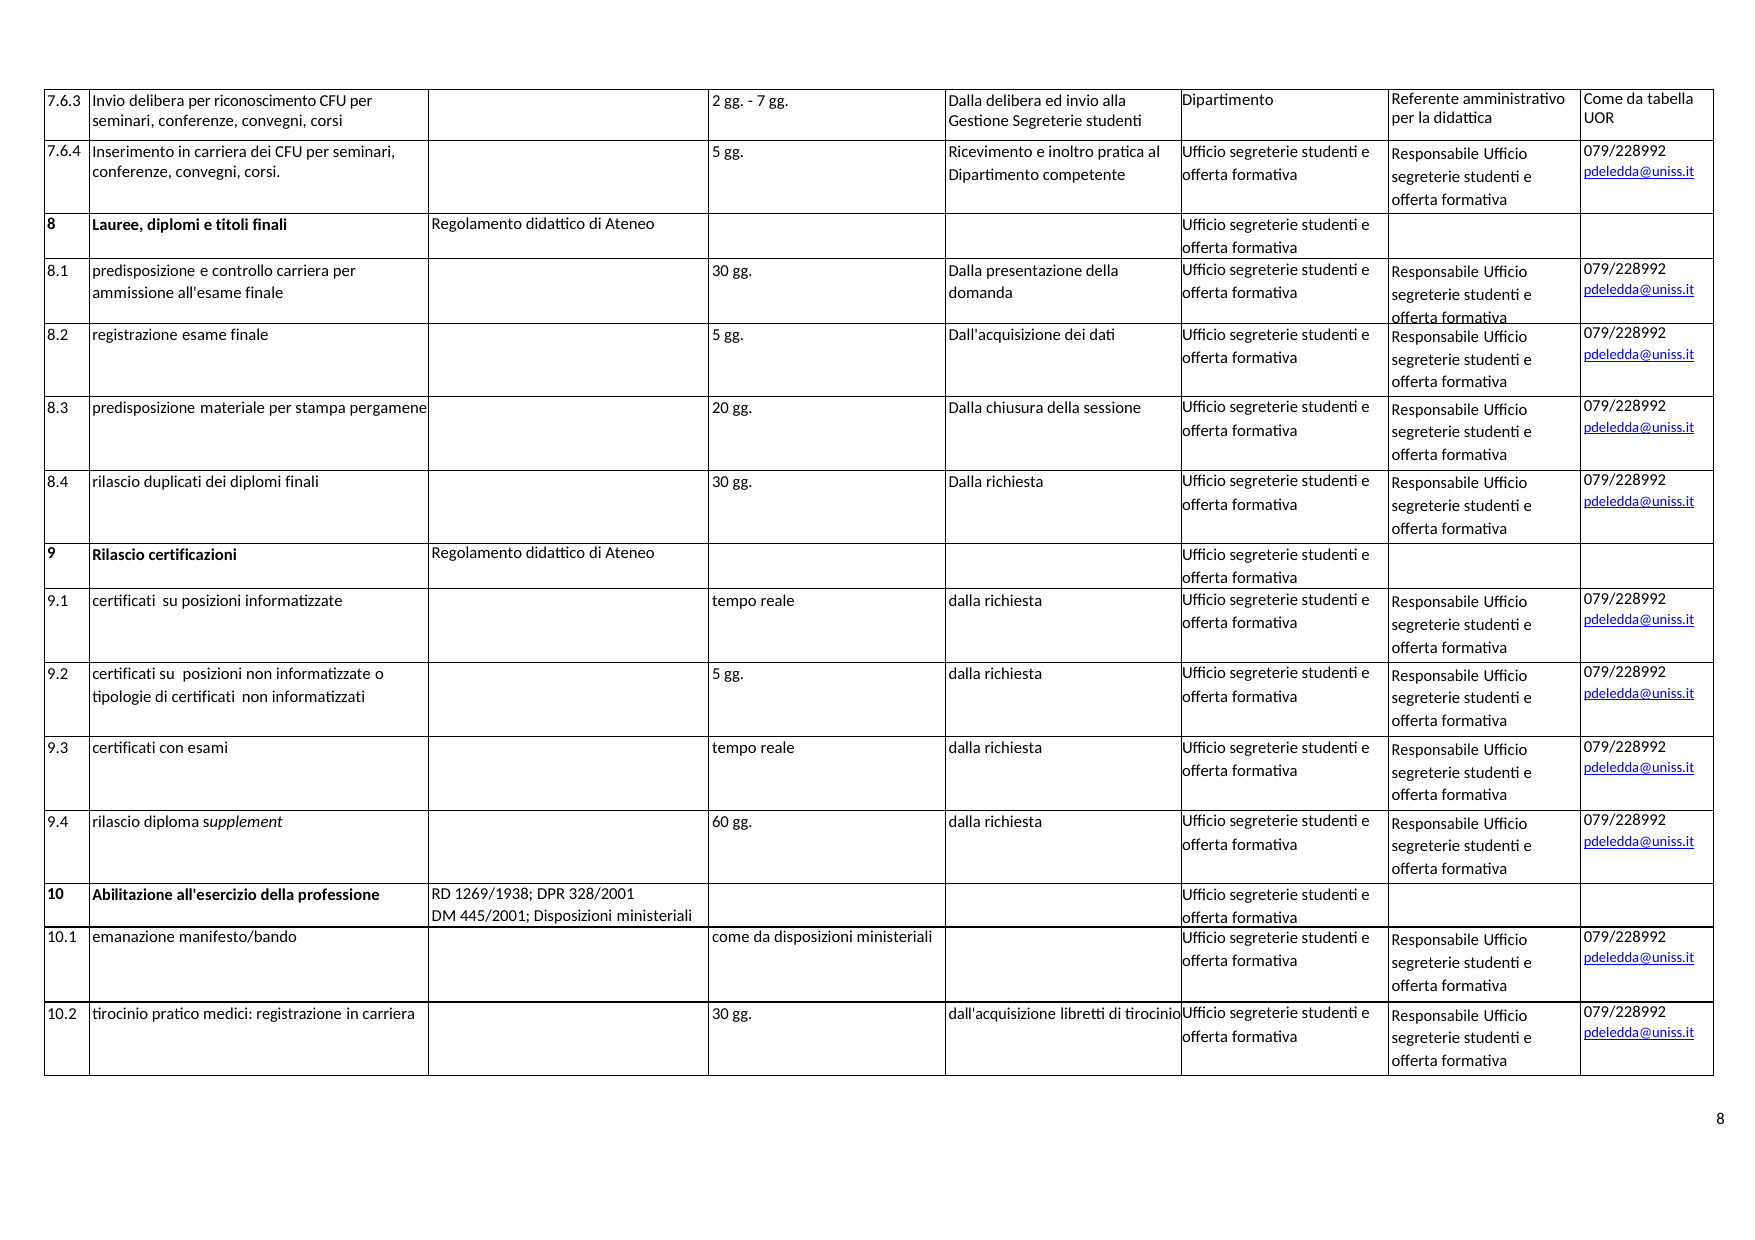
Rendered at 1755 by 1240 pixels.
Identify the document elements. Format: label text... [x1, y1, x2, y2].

table_cell Responsabile Ufficio segreterie studenti e offerta formativa [1389, 259, 1580, 323]
table_cell [946, 884, 1181, 926]
table_cell 079/228992 pdeledda@uniss.it [1581, 259, 1713, 323]
table_cell 079/228992 pdeledda@uniss.it [1581, 471, 1713, 543]
table_cell 9.1 [45, 589, 89, 662]
table_cell 079/228992 pdeledda@uniss.it [1581, 324, 1713, 396]
table_cell 5 gg. [709, 324, 945, 396]
table_cell Rilascio certificazioni [90, 544, 428, 588]
table_cell tempo reale [709, 589, 945, 662]
table_cell [1389, 214, 1580, 258]
table_cell Lauree, diplomi e titoli finali [90, 214, 428, 258]
table_cell certificati su posizioni non informatizzate o tipologie di certificati non informatizzati [90, 663, 428, 736]
table_cell Ufficio segreterie studenti e offerta formativa [1182, 259, 1388, 323]
table_cell 079/228992 pdeledda@uniss.it [1581, 141, 1713, 213]
table_cell Dalla delibera ed invio alla Gestione Segreterie studenti [946, 90, 1181, 140]
table_cell 5 gg. [709, 663, 945, 736]
table_cell [429, 324, 708, 396]
table_cell [1581, 544, 1713, 588]
table_cell 7.6.3 [45, 90, 89, 140]
table_cell 8 [45, 214, 89, 258]
table_cell 10 [45, 884, 89, 926]
table_cell 8.4 [45, 471, 89, 543]
table_cell 8.2 [45, 324, 89, 396]
table_cell Invio delibera per riconoscimento CFU per seminari, conferenze, convegni, corsi [90, 90, 428, 140]
table_cell [1581, 884, 1713, 926]
table_cell 2 gg. - 7 gg. [709, 90, 945, 140]
table_cell Regolamento didattico di Ateneo [429, 214, 708, 258]
table_cell Regolamento didattico di Ateneo [429, 544, 708, 588]
table_cell Responsabile Ufficio segreterie studenti e offerta formativa [1389, 471, 1580, 543]
table_cell [1581, 214, 1713, 258]
table_cell Referente amministrativo per la didattica [1389, 90, 1580, 140]
table_cell rilascio diploma supplement [90, 811, 428, 883]
table_cell rilascio duplicati dei diplomi finali [90, 471, 428, 543]
table_cell Dalla richiesta [946, 471, 1181, 543]
table_cell 60 gg. [709, 811, 945, 883]
table_cell Ufficio segreterie studenti e offerta formativa [1182, 884, 1388, 926]
table_cell [429, 737, 708, 810]
table_cell 20 gg. [709, 397, 945, 469]
table_cell Responsabile Ufficio segreterie studenti e offerta formativa [1389, 324, 1580, 396]
table_cell 079/228992 pdeledda@uniss.it [1581, 397, 1713, 469]
table_cell Ufficio segreterie studenti e offerta formativa [1182, 214, 1388, 258]
table_cell [709, 214, 945, 258]
table_cell [429, 90, 708, 140]
table_cell predisposizione e controllo carriera per ammissione all'esame finale [90, 259, 428, 323]
table_cell Ufficio segreterie studenti e offerta formativa [1182, 397, 1388, 469]
table_cell Dalla presentazione della domanda [946, 259, 1181, 323]
table_cell Responsabile Ufficio segreterie studenti e offerta formativa [1389, 397, 1580, 469]
table_cell dalla richiesta [946, 663, 1181, 736]
table_cell certificati su posizioni informatizzate [90, 589, 428, 662]
table_cell [429, 589, 708, 662]
table_cell 30 gg. [709, 471, 945, 543]
table_cell [1389, 544, 1580, 588]
table_cell Inserimento in carriera dei CFU per seminari, conferenze, convegni, corsi. [90, 141, 428, 213]
table_cell 079/228992 pdeledda@uniss.it [1581, 737, 1713, 810]
table_cell [429, 928, 708, 1001]
table_cell Ufficio segreterie studenti e offerta formativa [1182, 324, 1388, 396]
table_cell [429, 471, 708, 543]
table_cell Ufficio segreterie studenti e offerta formativa [1182, 663, 1388, 736]
table_cell 30 gg. [709, 1003, 945, 1075]
table_cell Responsabile Ufficio segreterie studenti e offerta formativa [1389, 811, 1580, 883]
table_cell certificati con esami [90, 737, 428, 810]
table_cell 9.4 [45, 811, 89, 883]
table_cell Responsabile Ufficio segreterie studenti e offerta formativa [1389, 589, 1580, 662]
table_cell [709, 884, 945, 926]
table_cell tirocinio pratico medici: registrazione in carriera [90, 1003, 428, 1075]
table_cell 30 gg. [709, 259, 945, 323]
table_cell Ufficio segreterie studenti e offerta formativa [1182, 141, 1388, 213]
table_cell 9.2 [45, 663, 89, 736]
table_cell 5 gg. [709, 141, 945, 213]
table_cell Ufficio segreterie studenti e offerta formativa [1182, 589, 1388, 662]
table_cell Ufficio segreterie studenti e offerta formativa [1182, 811, 1388, 883]
table_cell registrazione esame finale [90, 324, 428, 396]
table_cell dall'acquisizione libretti di tirocinio [946, 1003, 1181, 1075]
table_cell [429, 663, 708, 736]
table_cell Come da tabella UOR [1581, 90, 1713, 140]
table_cell 8.3 [45, 397, 89, 469]
table_cell RD 1269/1938; DPR 328/2001 DM 445/2001; Disposizioni ministeriali [429, 884, 708, 926]
table_cell 10.1 [45, 928, 89, 1001]
table_cell [429, 141, 708, 213]
table_cell dalla richiesta [946, 589, 1181, 662]
table_cell [946, 928, 1181, 1001]
table_cell dalla richiesta [946, 737, 1181, 810]
table_cell [709, 544, 945, 588]
table_cell tempo reale [709, 737, 945, 810]
table_cell 079/228992 pdeledda@uniss.it [1581, 928, 1713, 1001]
table_cell emanazione manifesto/bando [90, 928, 428, 1001]
table_cell Ufficio segreterie studenti e offerta formativa [1182, 737, 1388, 810]
table_cell [1389, 884, 1580, 926]
table_cell Dalla chiusura della sessione [946, 397, 1181, 469]
table_cell Responsabile Ufficio segreterie studenti e offerta formativa [1389, 1003, 1580, 1075]
table_cell Ufficio segreterie studenti e offerta formativa [1182, 928, 1388, 1001]
table_cell Abilitazione all'esercizio della professione [90, 884, 428, 926]
table_cell 079/228992 pdeledda@uniss.it [1581, 663, 1713, 736]
table_cell [429, 397, 708, 469]
table_cell Dipartimento [1182, 90, 1388, 140]
table_cell 079/228992 pdeledda@uniss.it [1581, 589, 1713, 662]
table_cell Ufficio segreterie studenti e offerta formativa [1182, 544, 1388, 588]
table_cell [429, 259, 708, 323]
table_cell Ricevimento e inoltro pratica al Dipartimento competente [946, 141, 1181, 213]
table_cell Ufficio segreterie studenti e offerta formativa [1182, 471, 1388, 543]
table_cell 079/228992 pdeledda@uniss.it [1581, 811, 1713, 883]
table_cell Dall'acquisizione dei dati [946, 324, 1181, 396]
table_cell 079/228992 pdeledda@uniss.it [1581, 1003, 1713, 1075]
table_cell Responsabile Ufficio segreterie studenti e offerta formativa [1389, 737, 1580, 810]
table_cell Ufficio segreterie studenti e offerta formativa [1182, 1003, 1388, 1075]
table_cell 9 [45, 544, 89, 588]
table_cell [946, 544, 1181, 588]
table_cell predisposizione materiale per stampa pergamene [90, 397, 428, 469]
table_cell Responsabile Ufficio segreterie studenti e offerta formativa [1389, 663, 1580, 736]
table_cell Responsabile Ufficio segreterie studenti e offerta formativa [1389, 141, 1580, 213]
table_cell 10.2 [45, 1003, 89, 1075]
table_cell 7.6.4 [45, 141, 89, 213]
table_cell [429, 1003, 708, 1075]
table_cell [429, 811, 708, 883]
table_cell 9.3 [45, 737, 89, 810]
table_cell come da disposizioni ministeriali [709, 928, 945, 1001]
table_cell 8.1 [45, 259, 89, 323]
table_cell Responsabile Ufficio segreterie studenti e offerta formativa [1389, 928, 1580, 1001]
table_cell dalla richiesta [946, 811, 1181, 883]
table_cell [946, 214, 1181, 258]
